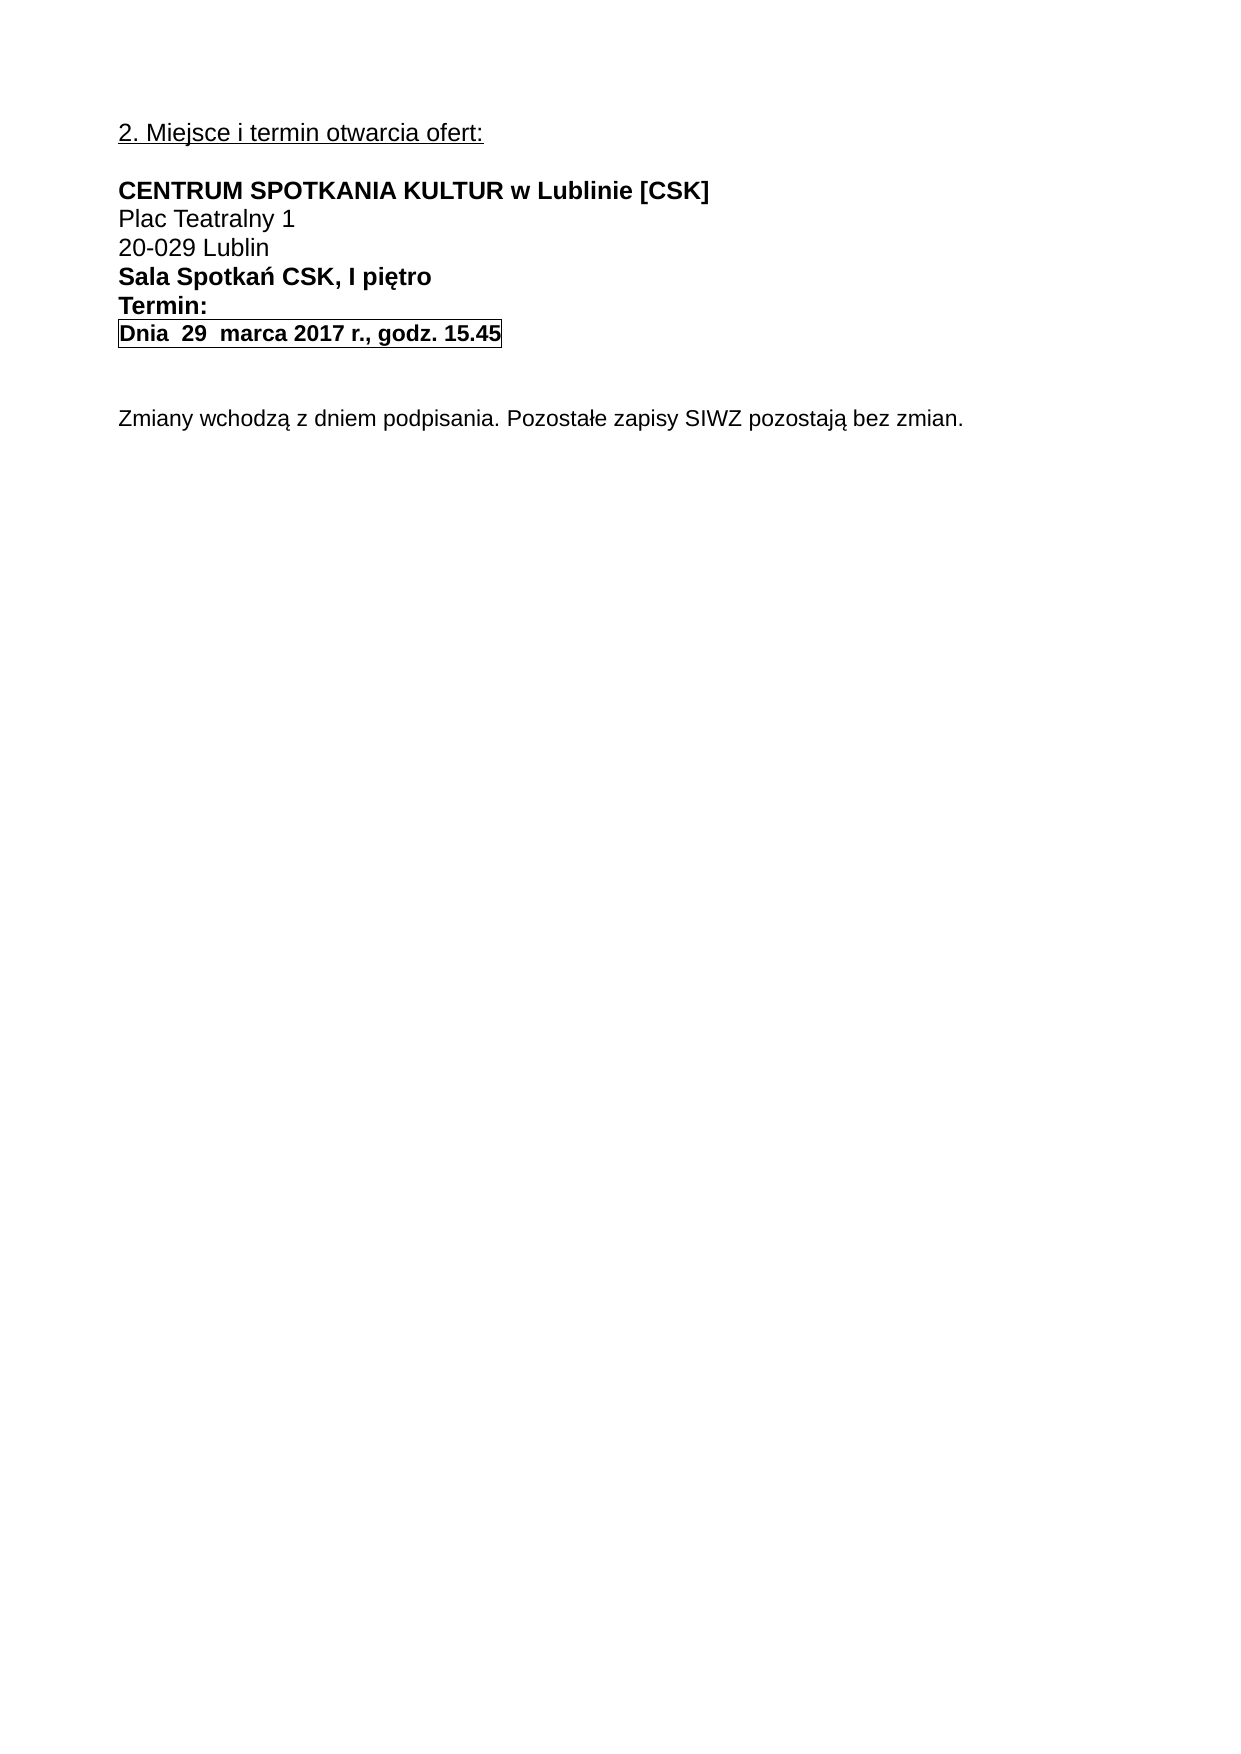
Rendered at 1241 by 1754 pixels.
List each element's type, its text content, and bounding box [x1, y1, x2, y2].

text CENTRUM SPOTKANIA KULTUR w Lublinie [CSK] [118, 176, 1122, 204]
text [502, 319, 1122, 348]
text Dnia 29 marca 2017 r., godz. 15.45 [119, 320, 501, 347]
text Zmiany wchodzą z dniem podpisania. Pozostałe zapisy SIWZ pozostają bez zmian. [118, 405, 1122, 431]
text 20-029 Lublin [118, 233, 1122, 262]
text 2. Miejsce i termin otwarcia ofert: [118, 118, 1122, 147]
text Plac Teatralny 1 [118, 204, 1122, 233]
text Sala Spotkań CSK, I piętro [118, 262, 1122, 291]
text Termin: [118, 291, 1122, 319]
